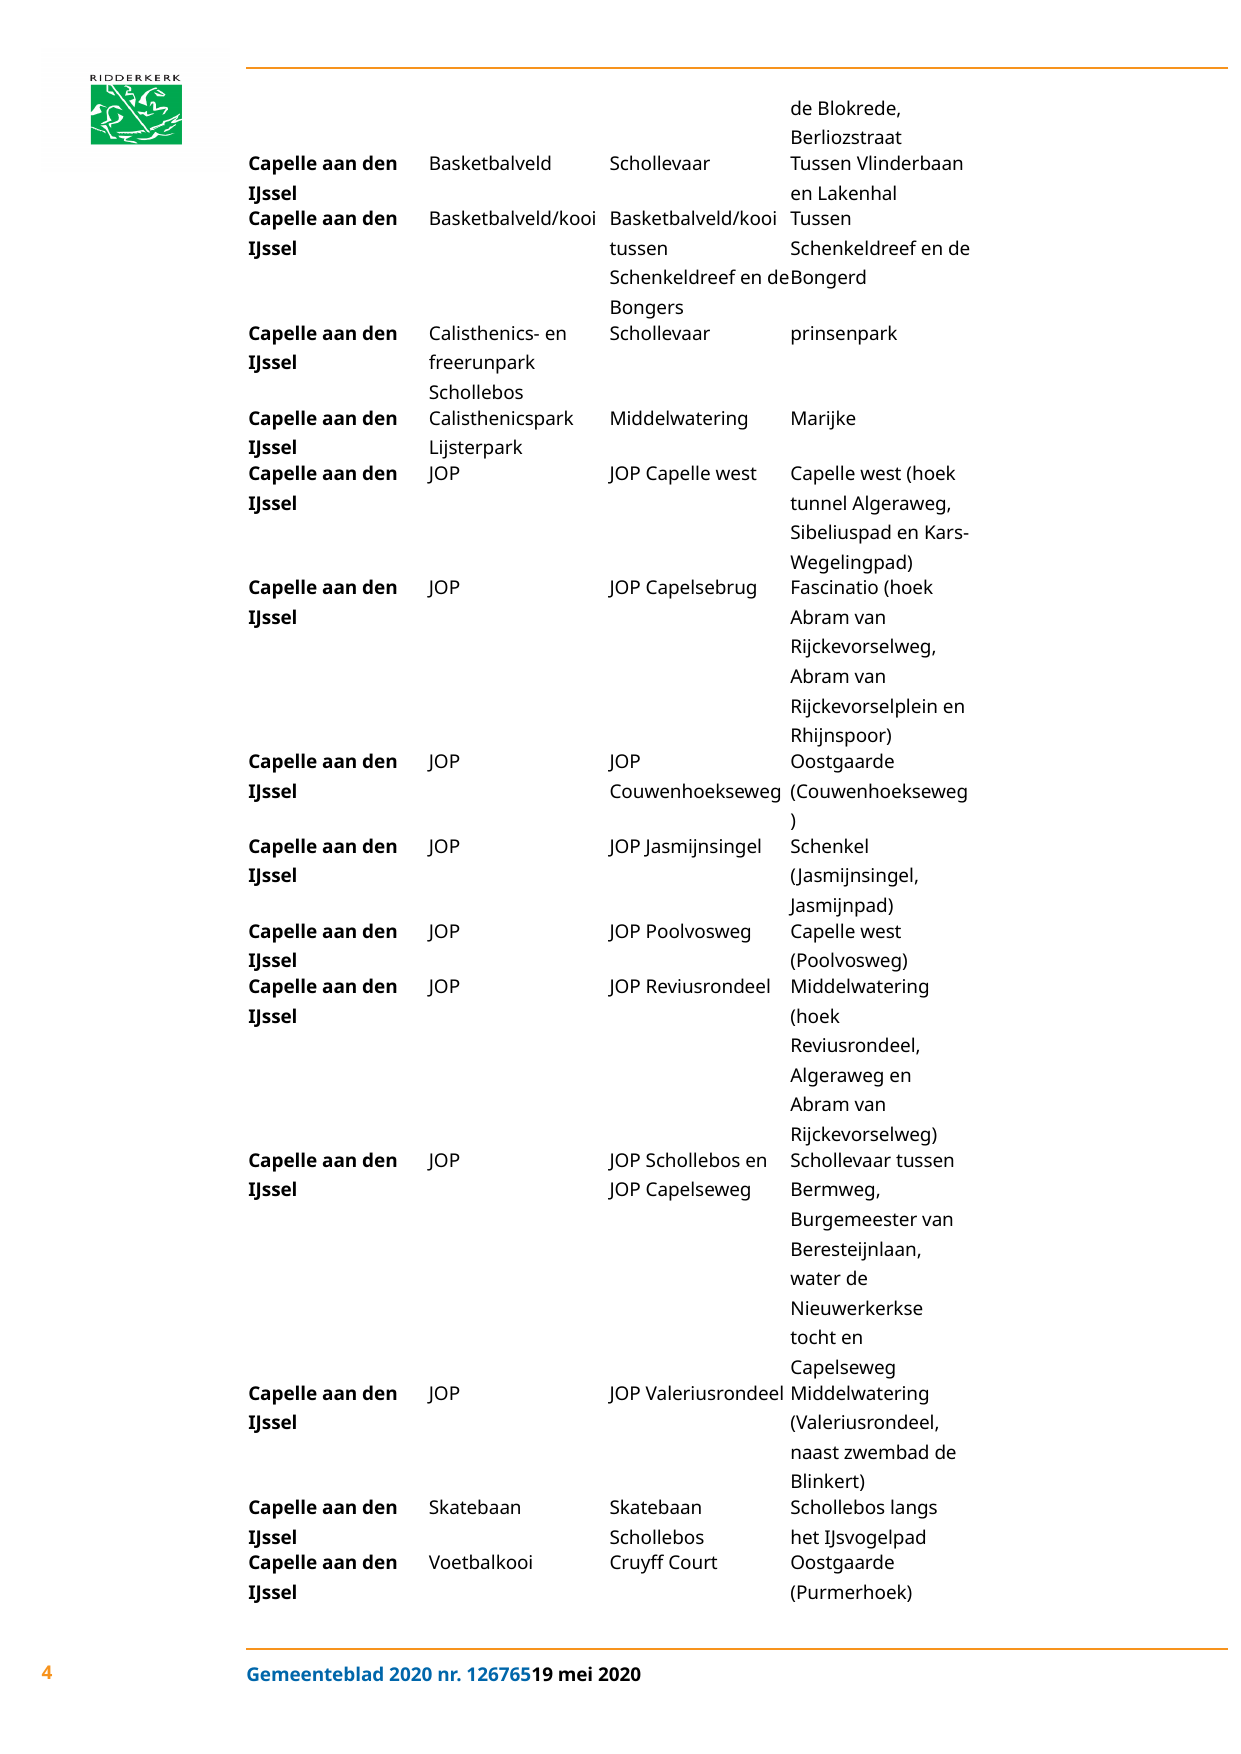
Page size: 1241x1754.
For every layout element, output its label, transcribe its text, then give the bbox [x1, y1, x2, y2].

table_cell Voetbalkooi [429, 1550, 609, 1605]
table_cell JOP Valeriusrondeel [609, 1380, 790, 1494]
table_cell Calisthenicspark Lijsterpark [429, 405, 609, 460]
picture [41, 47, 231, 172]
table_cell Capelle aan den IJssel [248, 918, 429, 973]
table_cell [971, 1494, 1152, 1549]
table_cell JOP [429, 973, 609, 1147]
table_cell Schollevaar [609, 320, 790, 405]
table_cell Middelwatering [609, 405, 790, 460]
table_cell JOP [429, 833, 609, 918]
table_cell [971, 95, 1152, 150]
table_cell Capelle aan den IJssel [248, 405, 429, 460]
table_cell Marijke [790, 405, 971, 460]
table_cell JOP Jasmijnsingel [609, 833, 790, 918]
table_cell Schenkel (Jasmijnsingel, Jasmijnpad) [790, 833, 971, 918]
table_cell [971, 405, 1152, 460]
table_cell Basketbalveld/kooi tussen Schenkeldreef en de Bongers [609, 205, 790, 320]
table_cell JOP [429, 460, 609, 574]
table_cell [971, 748, 1152, 833]
table_cell JOP [429, 748, 609, 833]
table_cell JOP [429, 1380, 609, 1494]
table_cell Capelle west (hoek tunnel Algeraweg, Sibeliuspad en Kars-Wegelingpad) [790, 460, 971, 574]
table_cell Oostgaarde (Couwenhoekseweg) [790, 748, 971, 833]
table_cell [971, 973, 1152, 1147]
table_cell JOP Schollebos en JOP Capelseweg [609, 1147, 790, 1380]
table_cell Capelle aan den IJssel [248, 1380, 429, 1494]
table_cell JOP Reviusrondeel [609, 973, 790, 1147]
table_cell JOP Capelsebrug [609, 575, 790, 748]
table_cell [248, 95, 429, 150]
table_cell JOP Capelle west [609, 460, 790, 574]
table_cell Fascinatio (hoek Abram van Rijckevorselweg, Abram van Rijckevorselplein en Rhijnspoor) [790, 575, 971, 748]
table_cell Oostgaarde (Purmerhoek) [790, 1550, 971, 1605]
table_cell Capelle aan den IJssel [248, 1494, 429, 1549]
table_cell Capelle aan den IJssel [248, 1550, 429, 1605]
table_cell [429, 95, 609, 150]
table_cell Schollevaar [609, 150, 790, 205]
table_cell Capelle aan den IJssel [248, 748, 429, 833]
table_cell Middelwatering (hoek Reviusrondeel, Algeraweg en Abram van Rijckevorselweg) [790, 973, 971, 1147]
table_cell [609, 95, 790, 150]
table_cell [971, 1380, 1152, 1494]
table_cell Capelle aan den IJssel [248, 320, 429, 405]
table_cell Basketbalveld/kooi [429, 205, 609, 320]
table_cell Middelwatering (Valeriusrondeel, naast zwembad de Blinkert) [790, 1380, 971, 1494]
table_cell [971, 205, 1152, 320]
table_cell Capelle aan den IJssel [248, 150, 429, 205]
table_cell Schollevaar tussen Bermweg, Burgemeester van Beresteijnlaan, water de Nieuwerkerkse tocht en Capelseweg [790, 1147, 971, 1380]
table_cell [971, 1147, 1152, 1380]
table_cell [971, 575, 1152, 748]
table_cell JOP [429, 1147, 609, 1380]
table_cell [971, 460, 1152, 574]
table_cell JOP [429, 575, 609, 748]
table_cell JOP Couwenhoekseweg [609, 748, 790, 833]
table_cell Capelle west (Poolvosweg) [790, 918, 971, 973]
table_cell Capelle aan den IJssel [248, 575, 429, 748]
table_cell JOP [429, 918, 609, 973]
table_cell Capelle aan den IJssel [248, 460, 429, 574]
table_cell [971, 1550, 1152, 1605]
table_cell Basketbalveld [429, 150, 609, 205]
table_cell [971, 150, 1152, 205]
table_cell Skatebaan Schollebos [609, 1494, 790, 1549]
table_cell JOP Poolvosweg [609, 918, 790, 973]
table_cell [971, 833, 1152, 918]
table_cell de Blokrede, Berliozstraat [790, 95, 971, 150]
table_cell [971, 918, 1152, 973]
table_cell Cruyff Court [609, 1550, 790, 1605]
table_cell Skatebaan [429, 1494, 609, 1549]
table_cell Capelle aan den IJssel [248, 1147, 429, 1380]
table_cell [971, 320, 1152, 405]
table_cell Capelle aan den IJssel [248, 973, 429, 1147]
table_cell Capelle aan den IJssel [248, 205, 429, 320]
table_cell prinsenpark [790, 320, 971, 405]
table_cell Schollebos langs het IJsvogelpad [790, 1494, 971, 1549]
table_cell Calisthenics- en freerunpark Schollebos [429, 320, 609, 405]
table_cell Tussen Vlinderbaan en Lakenhal [790, 150, 971, 205]
table_cell Capelle aan den IJssel [248, 833, 429, 918]
table_cell Tussen Schenkeldreef en de Bongerd [790, 205, 971, 320]
